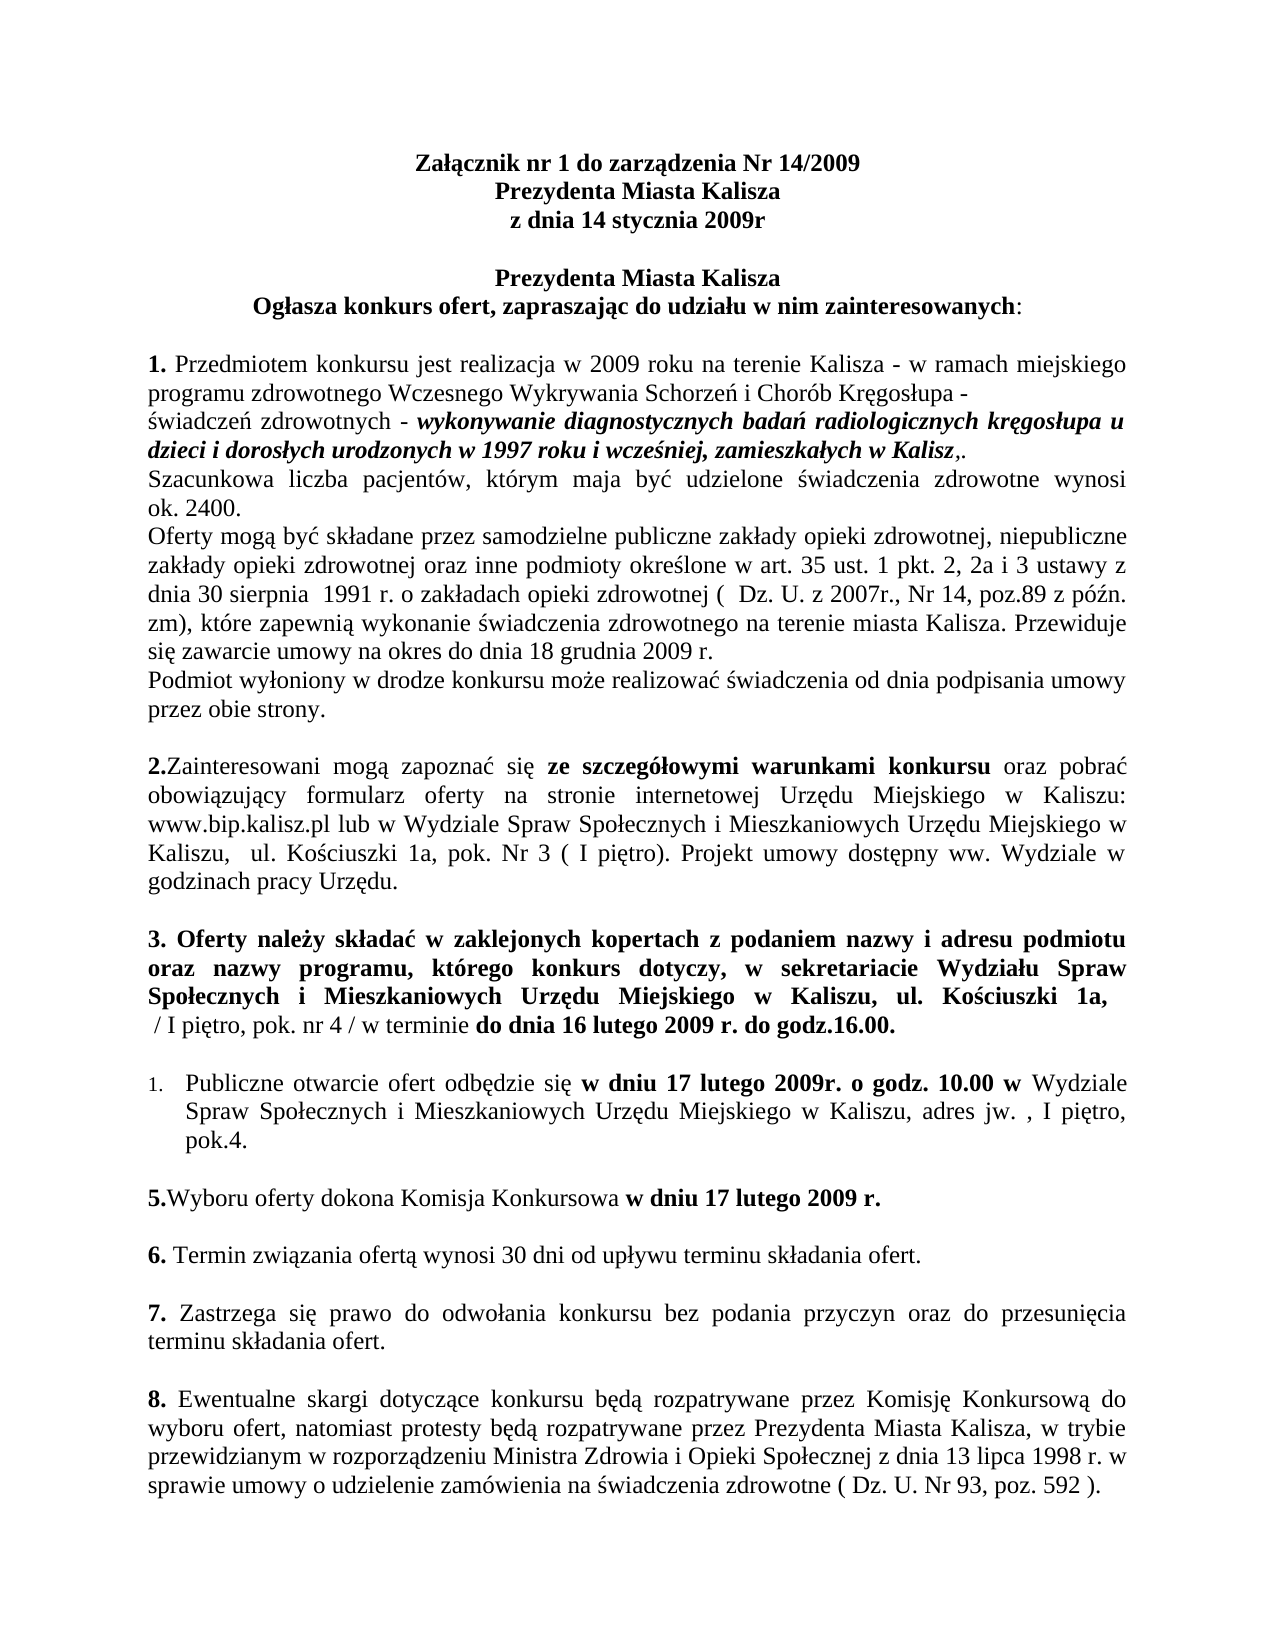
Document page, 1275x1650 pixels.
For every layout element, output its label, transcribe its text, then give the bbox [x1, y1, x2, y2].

text Szacunkowa liczba pacjentów, którym maja być udzielone świadczenia zdrowotne wynosi ok. 2400. [148, 464, 1127, 521]
text Prezydenta Miasta Kalisza [148, 263, 1127, 291]
text Podmiot wyłoniony w drodze konkursu może realizować świadczenia od dnia podpisania umowy przez obie strony. [148, 665, 1127, 723]
text 6. Termin związania ofertą wynosi 30 dni od upływu terminu składania ofert. [148, 1240, 1127, 1269]
text Załącznik nr 1 do zarządzenia Nr 14/2009 [148, 148, 1127, 176]
text świadczeń zdrowotnych - wykonywanie diagnostycznych badań radiologicznych kręgosłupa u dzieci i dorosłych urodzonych w 1997 roku i wcześniej, zamieszkałych w Kalisz,. [148, 406, 1127, 464]
text 3. Oferty należy składać w zaklejonych kopertach z podaniem nazwy i adresu podmiotu oraz nazwy programu, którego konkurs dotyczy, w sekretariacie Wydziału Spraw Społecznych i Mieszkaniowych Urzędu Miejskiego w Kaliszu, ul. Kościuszki 1a, / I piętro, pok. nr 4 / w terminie do dnia 16 lutego 2009 r. do godz.16.00. [148, 924, 1127, 1039]
text 5.Wyboru oferty dokona Komisja Konkursowa w dniu 17 lutego 2009 r. [148, 1183, 1127, 1211]
text z dnia 14 stycznia 2009r [148, 205, 1127, 234]
text 7. Zastrzega się prawo do odwołania konkursu bez podania przyczyn oraz do przesunięcia terminu składania ofert. [148, 1298, 1127, 1355]
text 2.Zainteresowani mogą zapoznać się ze szczegółowymi warunkami konkursu oraz pobrać obowiązujący formularz oferty na stronie internetowej Urzędu Miejskiego w Kaliszu: www.bip.kalisz.pl lub w Wydziale Spraw Społecznych i Mieszkaniowych Urzędu Miejskiego w Kaliszu, ul. Kościuszki 1a, pok. Nr 3 ( I piętro). Projekt umowy dostępny ww. Wydziale w godzinach pracy Urzędu. [148, 751, 1127, 895]
text Ogłasza konkurs ofert, zapraszając do udziału w nim zainteresowanych: [148, 291, 1127, 320]
text 1. Przedmiotem konkursu jest realizacja w 2009 roku na terenie Kalisza - w ramach miejskiego programu zdrowotnego Wczesnego Wykrywania Schorzeń i Chorób Kręgosłupa - [148, 349, 1127, 406]
text Oferty mogą być składane przez samodzielne publiczne zakłady opieki zdrowotnej, niepubliczne zakłady opieki zdrowotnej oraz inne podmioty określone w art. 35 ust. 1 pkt. 2, 2a i 3 ustawy z dnia 30 sierpnia 1991 r. o zakładach opieki zdrowotnej ( Dz. U. z 2007r., Nr 14, poz.89 z późn. zm), które zapewnią wykonanie świadczenia zdrowotnego na terenie miasta Kalisza. Przewiduje się zawarcie umowy na okres do dnia 18 grudnia 2009 r. [148, 521, 1128, 665]
text Prezydenta Miasta Kalisza [148, 176, 1127, 205]
list Publiczne otwarcie ofert odbędzie się w dniu 17 lutego 2009r. o godz. 10.00 w Wydziale Spraw Społecznych i Mieszkaniowych Urzędu Miejskiego w Kaliszu, adres jw. , I piętro, pok.4. [148, 1068, 1127, 1154]
text 8. Ewentualne skargi dotyczące konkursu będą rozpatrywane przez Komisję Konkursową do wyboru ofert, natomiast protesty będą rozpatrywane przez Prezydenta Miasta Kalisza, w trybie przewidzianym w rozporządzeniu Ministra Zdrowia i Opieki Społecznej z dnia 13 lipca 1998 r. w sprawie umowy o udzielenie zamówienia na świadczenia zdrowotne ( Dz. U. Nr 93, poz. 592 ). [148, 1384, 1127, 1499]
